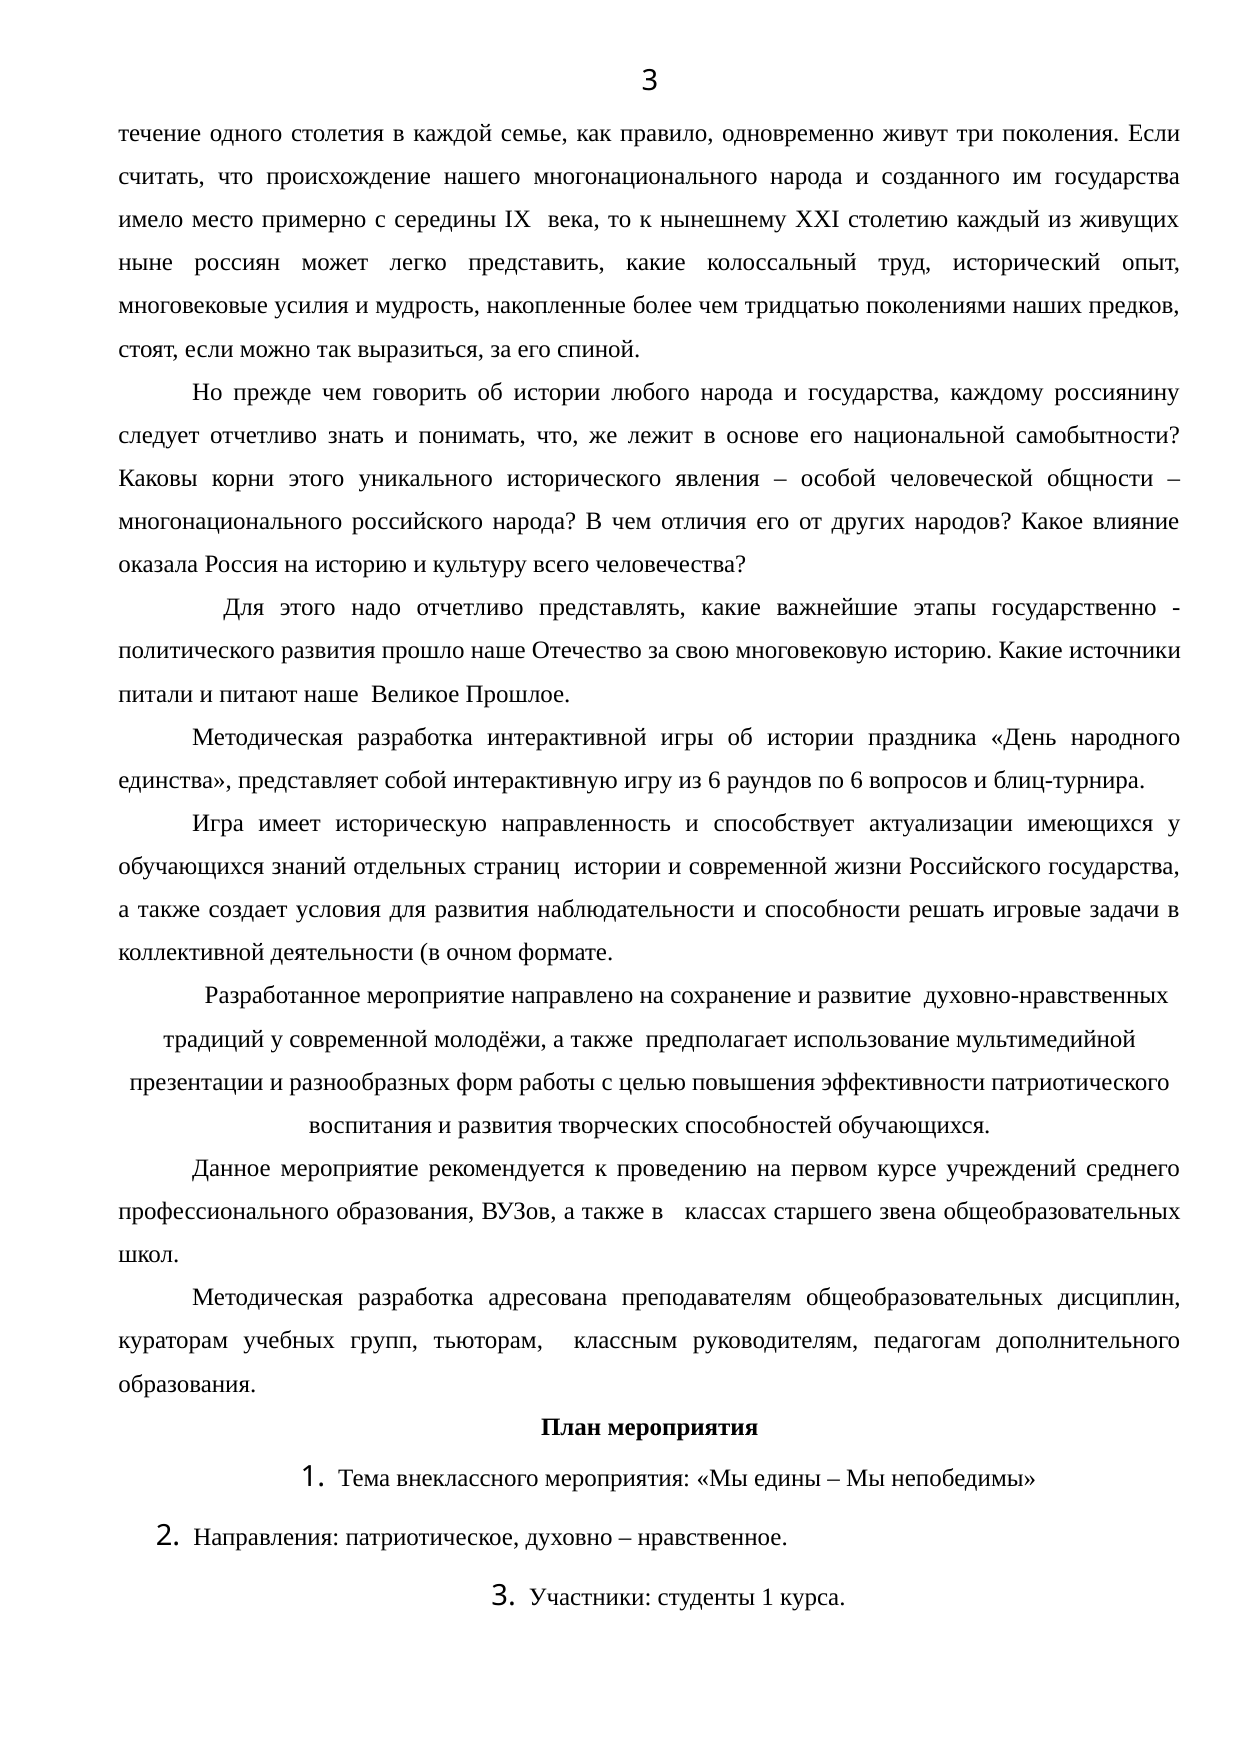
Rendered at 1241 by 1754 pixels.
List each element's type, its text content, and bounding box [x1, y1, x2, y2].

list Тема внеклассного мероприятия: «Мы едины – Мы непобедимы» [156, 1455, 1181, 1495]
list Направления: патриотическое, духовно – нравственное. [156, 1514, 1181, 1554]
text Для этого надо отчетливо представлять, какие важнейшие этапы государственно - политического развития прошло наше Отечество за свою многовековую историю. Какие источники питали и питают наше Великое Прошлое. [118, 592, 1181, 707]
text Разработанное мероприятие направлено на сохранение и развитие духовно-нравственных традиций у современной молодёжи, а также предполагает использование мультимедийной презентации и разнообразных форм работы с целью повышения эффективности патриотического воспитания и развития творческих способностей обучающихся. [118, 981, 1181, 1139]
text План мероприятия [118, 1412, 1181, 1441]
text течение одного столетия в каждой семье, как правило, одновременно живут три поколения. Если считать, что происхождение нашего многонационального народа и созданного им государства имело место примерно с середины IX века, то к нынешнему XXI столетию каждый из живущих ныне россиян может легко представить, какие колоссальный труд, исторический опыт, многовековые усилия и мудрость, накопленные более чем тридцатью поколениями наших предков, стоят, если можно так выразиться, за его спиной. [118, 118, 1181, 362]
list Участники: студенты 1 курса. [156, 1574, 1181, 1614]
text Но прежде чем говорить об истории любого народа и государства, каждому россиянину следует отчетливо знать и понимать, что, же лежит в основе его национальной самобытности? Каковы корни этого уникального исторического явления – особой человеческой общности – многонационального российского народа? В чем отличия его от других народов? Какое влияние оказала Россия на историю и культуру всего человечества? [118, 377, 1181, 578]
text Данное мероприятие рекомендуется к проведению на первом курсе учреждений среднего профессионального образования, ВУЗов, а также в классах старшего звена общеобразовательных школ. [118, 1153, 1181, 1268]
text Игра имеет историческую направленность и способствует актуализации имеющихся у обучающихся знаний отдельных страниц истории и современной жизни Российского государства, а также создает условия для развития наблюдательности и способности решать игровые задачи в коллективной деятельности (в очном формате. [118, 808, 1181, 966]
text Методическая разработка адресована преподавателям общеобразовательных дисциплин, кураторам учебных групп, тьюторам, классным руководителям, педагогам дополнительного образования. [118, 1282, 1181, 1397]
text Методическая разработка интерактивной игры об истории праздника «День народного единства», представляет собой интерактивную игру из 6 раундов по 6 вопросов и блиц-турнира. [118, 722, 1181, 794]
